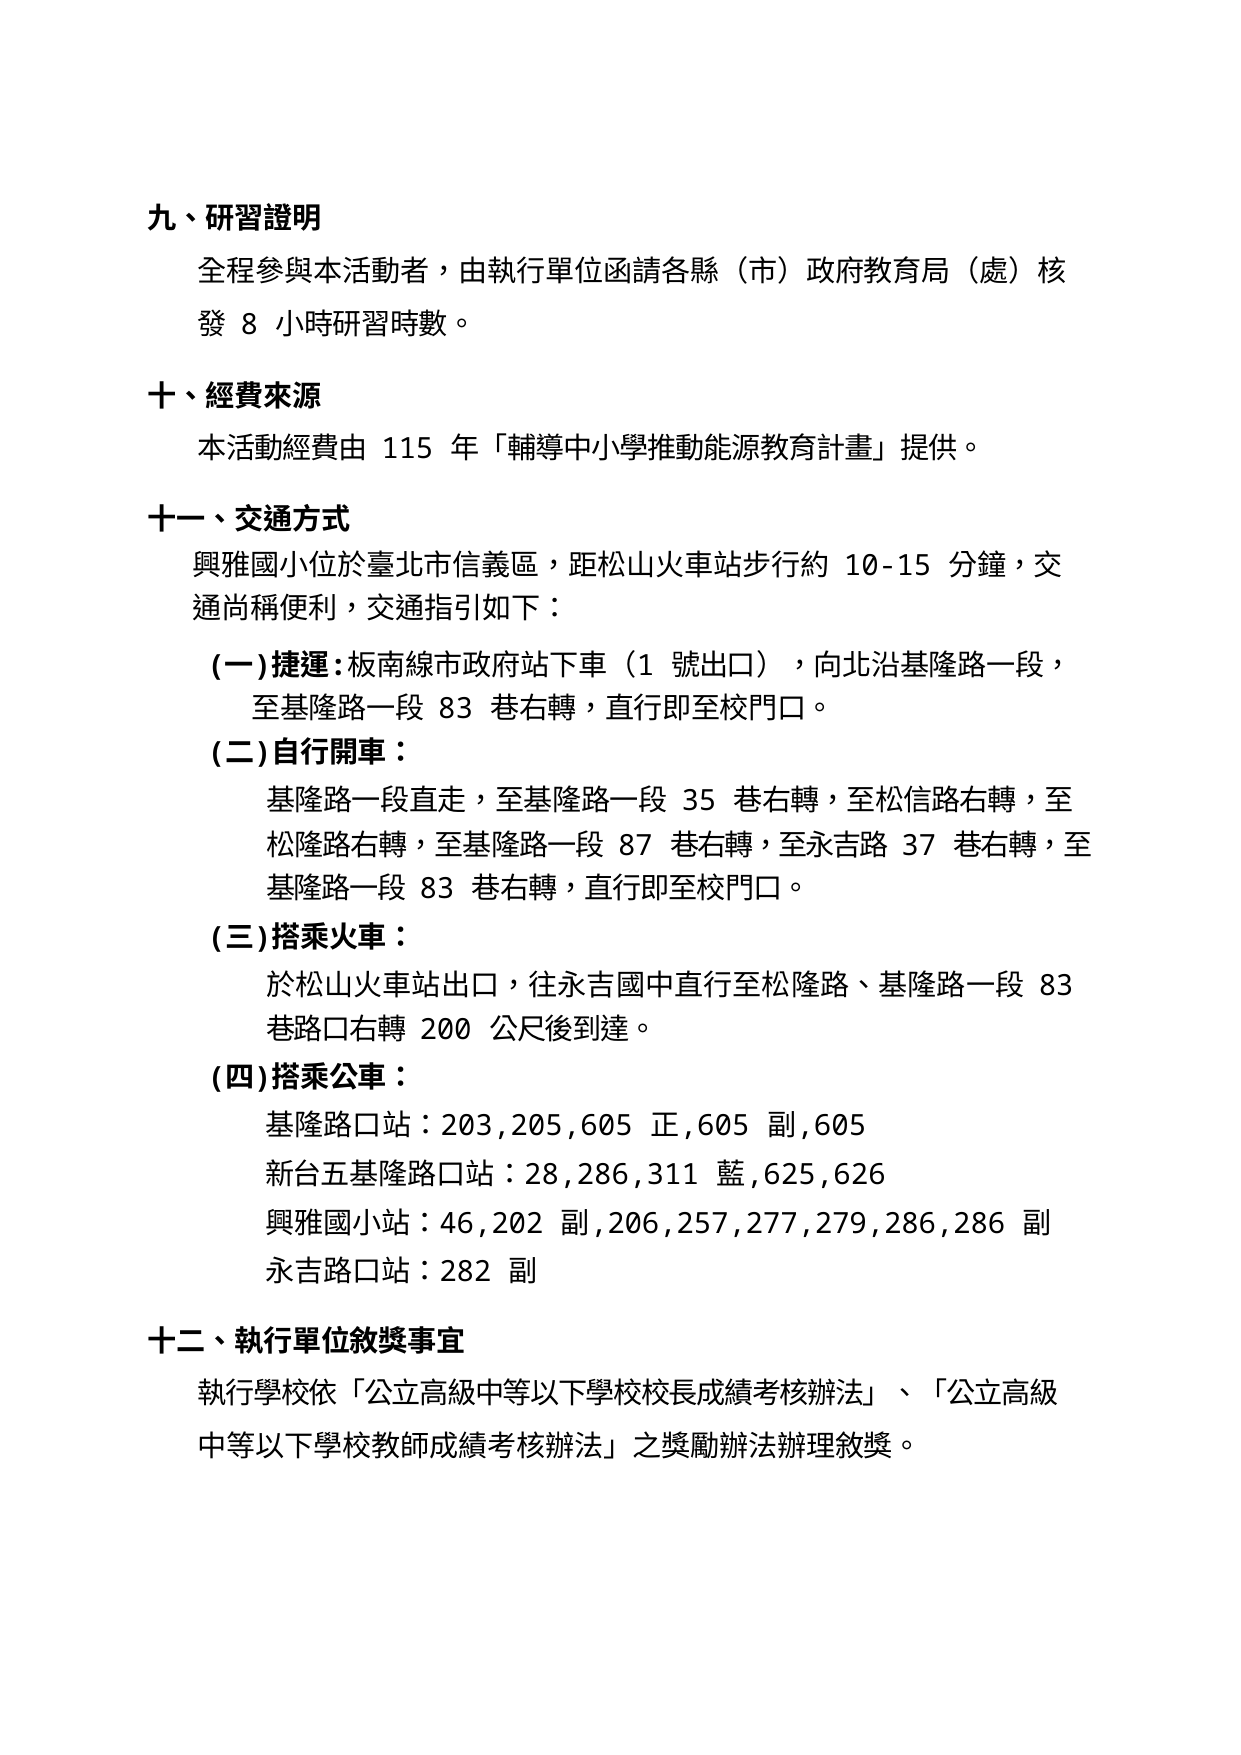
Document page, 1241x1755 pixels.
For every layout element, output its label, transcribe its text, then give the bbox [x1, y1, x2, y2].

text 興雅國小位於臺北市信義區，距松山火車站步行約 10-15 分鐘，交通尚稱便利，交通指引如下： [192, 541, 1074, 627]
subtitle 十一、交通方式 [148, 496, 1137, 538]
text 永吉路口站：282 副 [265, 1248, 1137, 1290]
text 基隆路一段直走，至基隆路一段 35 巷右轉，至松信路右轉，至 [266, 777, 1137, 819]
text 全程參與本活動者，由執行單位函請各縣（市）政府教育局（處）核發 8 小時研習時數。 [198, 247, 1074, 343]
text 巷路口右轉 200 公尺後到達。 [266, 1006, 1137, 1048]
text (一)捷運:板南線市政府站下車（1 號出口），向北沿基隆路一段，至基隆路一段 83 巷右轉，直行即至校門口。 [207, 641, 1074, 727]
text 執行學校依「公立高級中等以下學校校長成績考核辦法」、「公立高級中等以下學校教師成績考核辦法」之獎勵辦法辦理敘獎。 [198, 1370, 1074, 1465]
text 於松山火車站出口，往永吉國中直行至松隆路、基隆路一段 83 [266, 961, 1137, 1004]
subtitle (二)自行開車： [207, 729, 1137, 771]
text 基隆路一段 83 巷右轉，直行即至校門口。 [266, 865, 1137, 907]
subtitle 十二、執行單位敘獎事宜 [148, 1317, 1137, 1359]
subtitle (三)搭乘火車： [207, 913, 1137, 956]
text 本活動經費由 115 年「輔導中小學推動能源教育計畫」提供。 [198, 424, 1137, 467]
subtitle (四)搭乘公車： [207, 1054, 1137, 1096]
text 基隆路口站：203,205,605 正,605 副,605 新台五基隆路口站：28,286,311 藍,625,626 [265, 1102, 886, 1193]
text 興雅國小站：46,202 副,206,257,277,279,286,286 副 [265, 1200, 1137, 1242]
subtitle 十、經費來源 [148, 372, 1137, 414]
subtitle 九、研習證明 [148, 195, 1137, 237]
text 松隆路右轉，至基隆路一段 87 巷右轉，至永吉路 37 巷右轉，至 [266, 821, 1137, 863]
